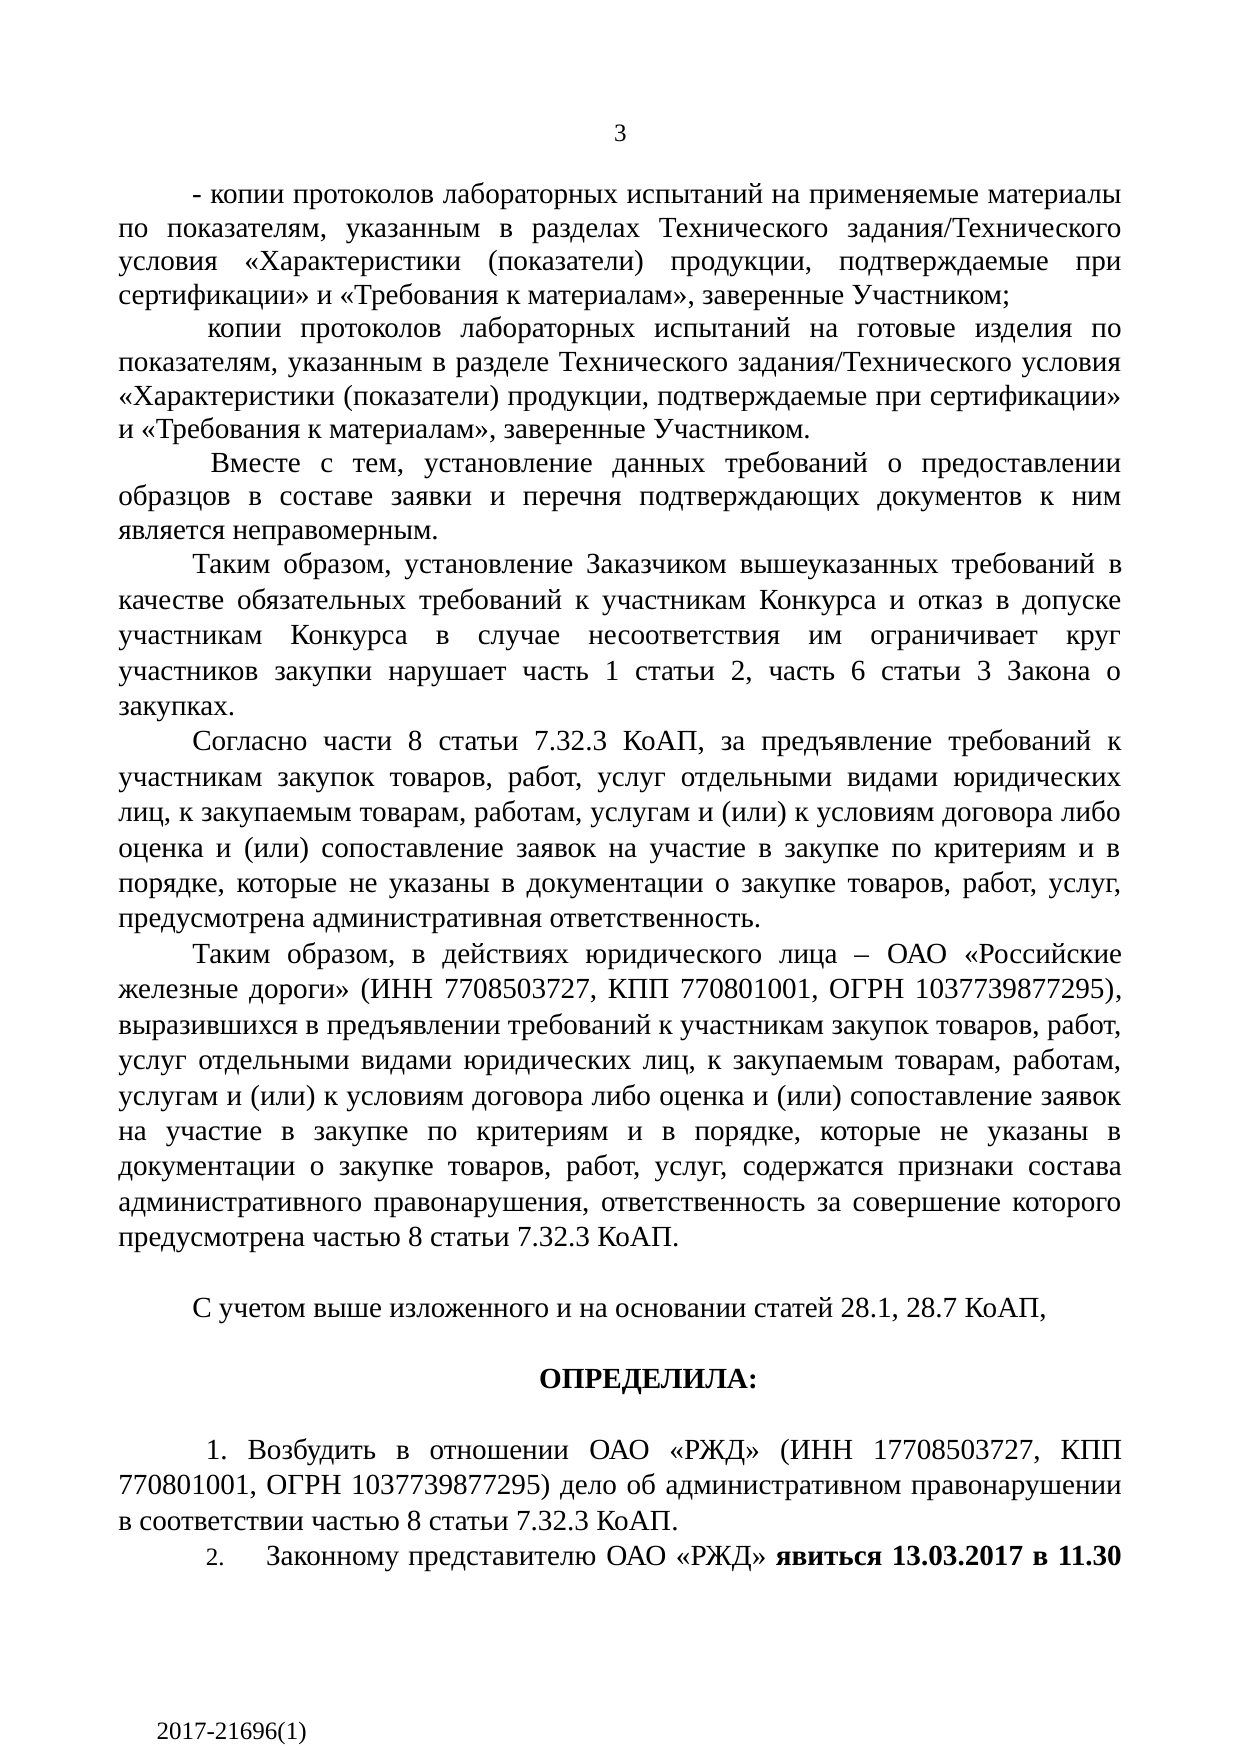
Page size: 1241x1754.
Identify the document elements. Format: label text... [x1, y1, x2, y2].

text копии протоколов лабораторных испытаний на готовые изделия по показателям, указанным в разделе Технического задания/Технического условия «Характеристики (показатели) продукции, подтверждаемые при сертификации» и «Требования к материалам», заверенные Участником. [118, 311, 1122, 445]
text Таким образом, установление Заказчиком вышеуказанных требований в качестве обязательных требований к участникам Конкурса и отказ в допуске участникам Конкурса в случае несоответствия им ограничивает круг участников закупки нарушает часть 1 статьи 2, часть 6 статьи 3 Закона о закупках. [118, 545, 1122, 722]
text ОПРЕДЕЛИЛА: [118, 1360, 1122, 1395]
text 1. Возбудить в отношении ОАО «РЖД» (ИНН 17708503727, КПП 770801001, ОГРН 1037739877295) дело об административном правонарушении в соответствии частью 8 статьи 7.32.3 КоАП. [118, 1431, 1122, 1537]
text - копии протоколов лабораторных испытаний на применяемые материалы по показателям, указанным в разделах Технического задания/Технического условия «Характеристики (показатели) продукции, подтверждаемые при сертификации» и «Требования к материалам», заверенные Участником; [118, 176, 1122, 311]
list Законному представителю ОАО «РЖД» явиться 13.03.2017 в 11.30 [118, 1537, 1122, 1572]
text Согласно части 8 статьи 7.32.3 КоАП, за предъявление требований к участникам закупок товаров, работ, услуг отдельными видами юридических лиц, к закупаемым товарам, работам, услугам и (или) к условиям договора либо оценка и (или) сопоставление заявок на участие в закупке по критериям и в порядке, которые не указаны в документации о закупке товаров, работ, услуг, предусмотрена административная ответственность. [118, 722, 1122, 935]
text Вместе с тем, установление данных требований о предоставлении образцов в составе заявки и перечня подтверждающих документов к ним является неправомерным. [118, 445, 1122, 545]
text С учетом выше изложенного и на основании статей 28.1, 28.7 КоАП, [118, 1289, 1122, 1324]
text Таким образом, в действиях юридического лица – ОАО «Российские железные дороги» (ИНН 7708503727, КПП 770801001, ОГРН 1037739877295), выразившихся в предъявлении требований к участникам закупок товаров, работ, услуг отдельными видами юридических лиц, к закупаемым товарам, работам, услугам и (или) к условиям договора либо оценка и (или) сопоставление заявок на участие в закупке по критериям и в порядке, которые не указаны в документации о закупке товаров, работ, услуг, содержатся признаки состава административного правонарушения, ответственность за совершение которого предусмотрена частью 8 статьи 7.32.3 КоАП. [118, 935, 1122, 1254]
